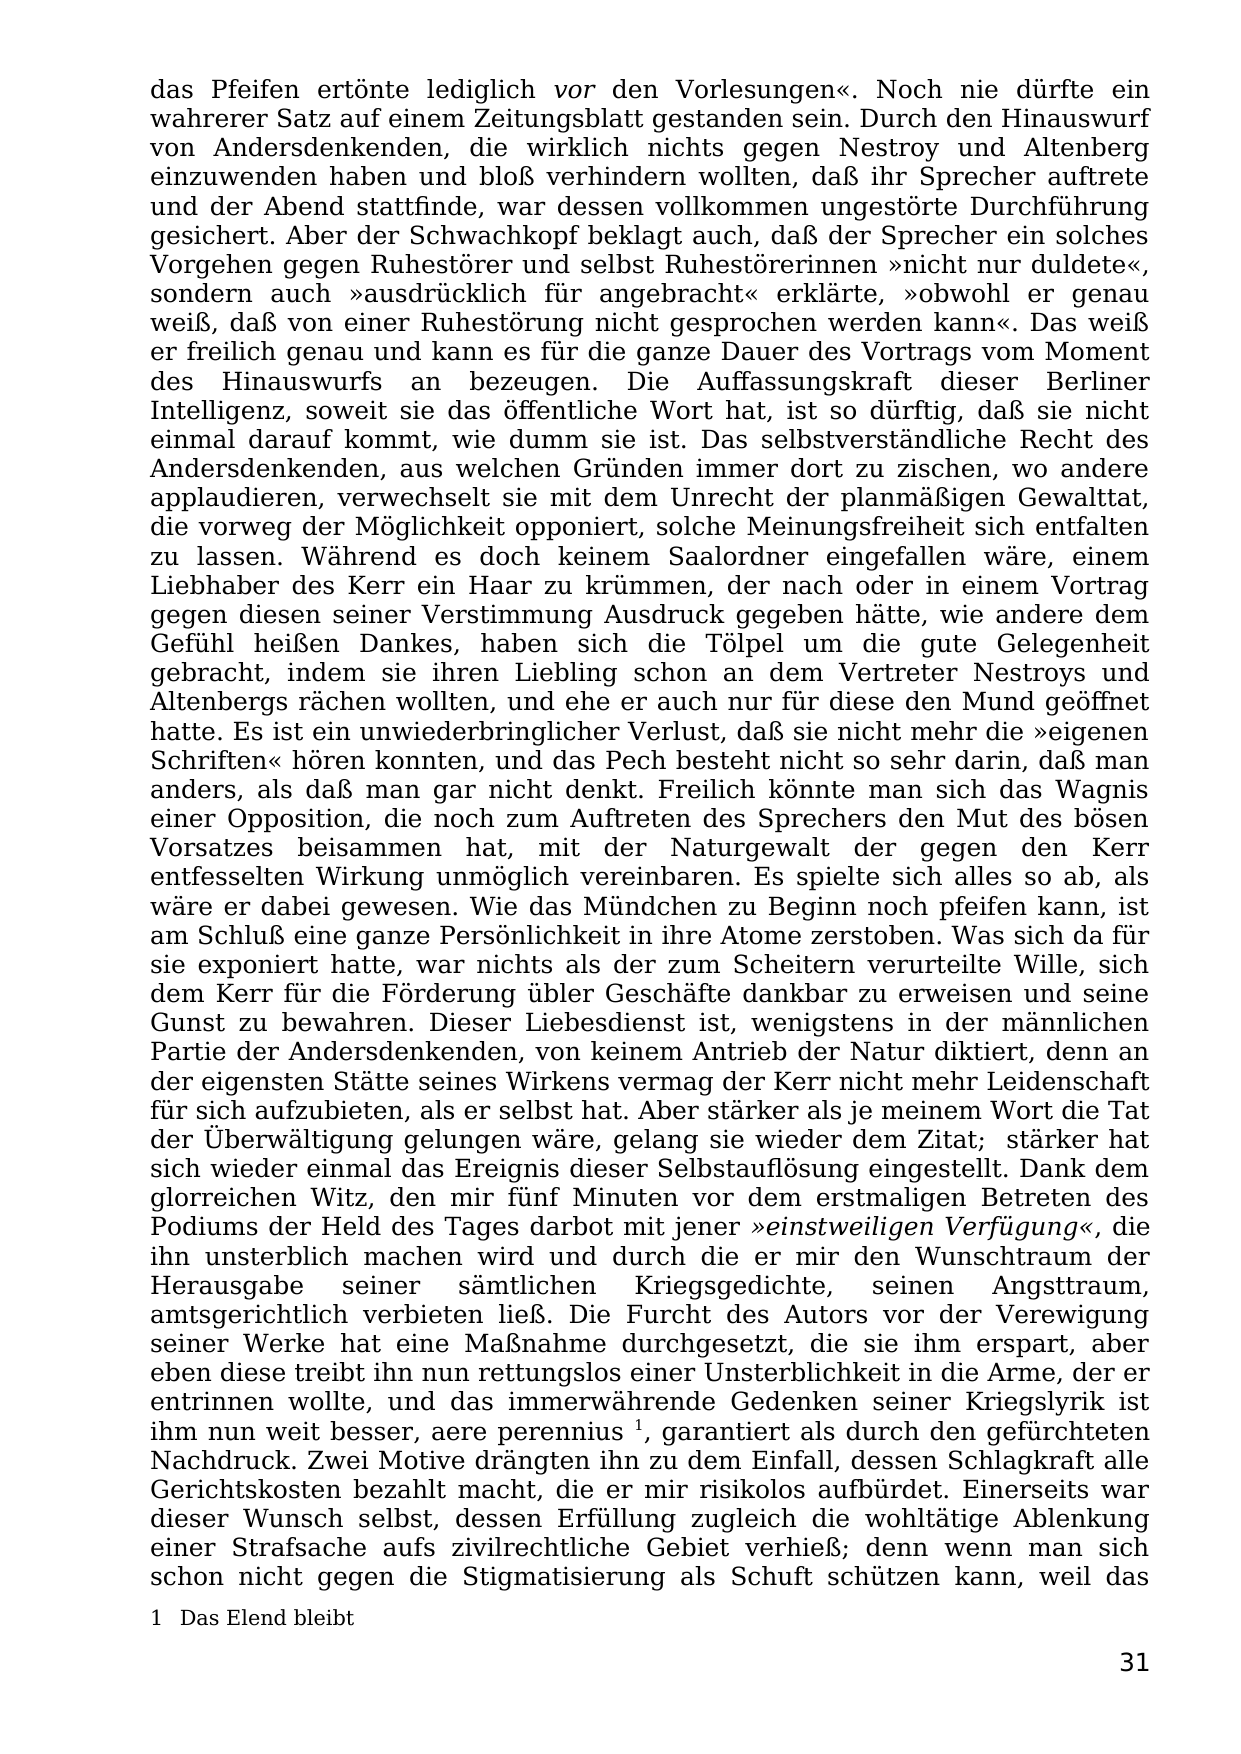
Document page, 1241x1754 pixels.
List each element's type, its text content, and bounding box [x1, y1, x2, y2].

text Das Elend bleibt [150, 1606, 1151, 1631]
text das Pfeifen ertönte lediglich vor den Vorlesungen«. Noch nie dürfte ein wahrerer Satz auf einem Zeitungsblatt gestanden sein. Durch den Hinauswurf von Andersdenkenden, die wirklich nichts gegen Nestroy und Altenberg einzuwenden haben und bloß verhindern wollten, daß ihr Sprecher auftrete und der Abend stattfinde, war dessen vollkommen ungestörte Durchführung gesichert. Aber der Schwachkopf beklagt auch, daß der Sprecher ein solches Vorgehen gegen Ruhestörer und selbst Ruhestörerinnen »nicht nur duldete«, sondern auch »ausdrücklich für angebracht« erklärte, »obwohl er genau weiß, daß von einer Ruhestörung nicht gesprochen werden kann«. Das weiß er freilich genau und kann es für die ganze Dauer des Vortrags vom Moment des Hinauswurfs an bezeugen. Die Auffassungskraft dieser Berliner Intelligenz, soweit sie das öffentliche Wort hat, ist so dürftig, daß sie nicht einmal darauf kommt, wie dumm sie ist. Das selbstverständliche Recht des Andersdenkenden, aus welchen Gründen immer dort zu zischen, wo andere applaudieren, verwechselt sie mit dem Unrecht der planmäßigen Gewalttat, die vorweg der Möglichkeit opponiert, solche Meinungsfreiheit sich entfalten zu lassen. Während es doch keinem Saalordner eingefallen wäre, einem Liebhaber des Kerr ein Haar zu krümmen, der nach oder in einem Vortrag gegen diesen seiner Verstimmung Ausdruck gegeben hätte, wie andere dem Gefühl heißen Dankes, haben sich die Tölpel um die gute Gelegenheit gebracht, indem sie ihren Liebling schon an dem Vertreter Nestroys und Altenbergs rächen wollten, und ehe er auch nur für diese den Mund geöffnet hatte. Es ist ein unwiederbringlicher Verlust, daß sie nicht mehr die »eigenen Schriften« hören konnten, und das Pech besteht nicht so sehr darin, daß man anders, als daß man gar nicht denkt. Freilich könnte man sich das Wagnis einer Opposition, die noch zum Auftreten des Sprechers den Mut des bösen Vorsatzes beisammen hat, mit der Naturgewalt der gegen den Kerr entfesselten Wirkung unmöglich vereinbaren. Es spielte sich alles so ab, als wäre er dabei gewesen. Wie das Mündchen zu Beginn noch pfeifen kann, ist am Schluß eine ganze Persönlichkeit in ihre Atome zerstoben. Was sich da für sie exponiert hatte, war nichts als der zum Scheitern verurteilte Wille, sich dem Kerr für die Förderung übler Geschäfte dankbar zu erweisen und seine Gunst zu bewahren. Dieser Liebesdienst ist, wenigstens in der männlichen Partie der Andersdenkenden, von keinem Antrieb der Natur diktiert, denn an der eigensten Stätte seines Wirkens vermag der Kerr nicht mehr Leidenschaft für sich aufzubieten, als er selbst hat. Aber stärker als je meinem Wort die Tat der Überwältigung gelungen wäre, gelang sie wieder dem Zitat; stärker hat sich wieder einmal das Ereignis dieser Selbstauflösung eingestellt. Dank dem glorreichen Witz, den mir fünf Minuten vor dem erstmaligen Betreten des Podiums der Held des Tages darbot mit jener »einstweiligen Verfügung«, die ihn unsterblich machen wird und durch die er mir den Wunschtraum der Herausgabe seiner sämtlichen Kriegsgedichte, seinen Angsttraum, amtsgerichtlich verbieten ließ. Die Furcht des Autors vor der Verewigung seiner Werke hat eine Maßnahme durchgesetzt, die sie ihm erspart, aber eben diese treibt ihn nun rettungslos einer Unsterblichkeit in die Arme, der er entrinnen wollte, und das immerwährende Gedenken seiner Kriegslyrik ist ihm nun weit besser, aere perennius , garantiert als durch den gefürchteten Nachdruck. Zwei Motive drängten ihn zu dem Einfall, dessen Schlagkraft alle Gerichtskosten bezahlt macht, die er mir risikolos aufbürdet. Einerseits war dieser Wunsch selbst, dessen Erfüllung zugleich die wohltätige Ablenkung einer Strafsache aufs zivilrechtliche Gebiet verhieß; denn wenn man sich schon nicht gegen die Stigmatisierung als Schuft schützen kann, weil das [150, 75, 1151, 1592]
